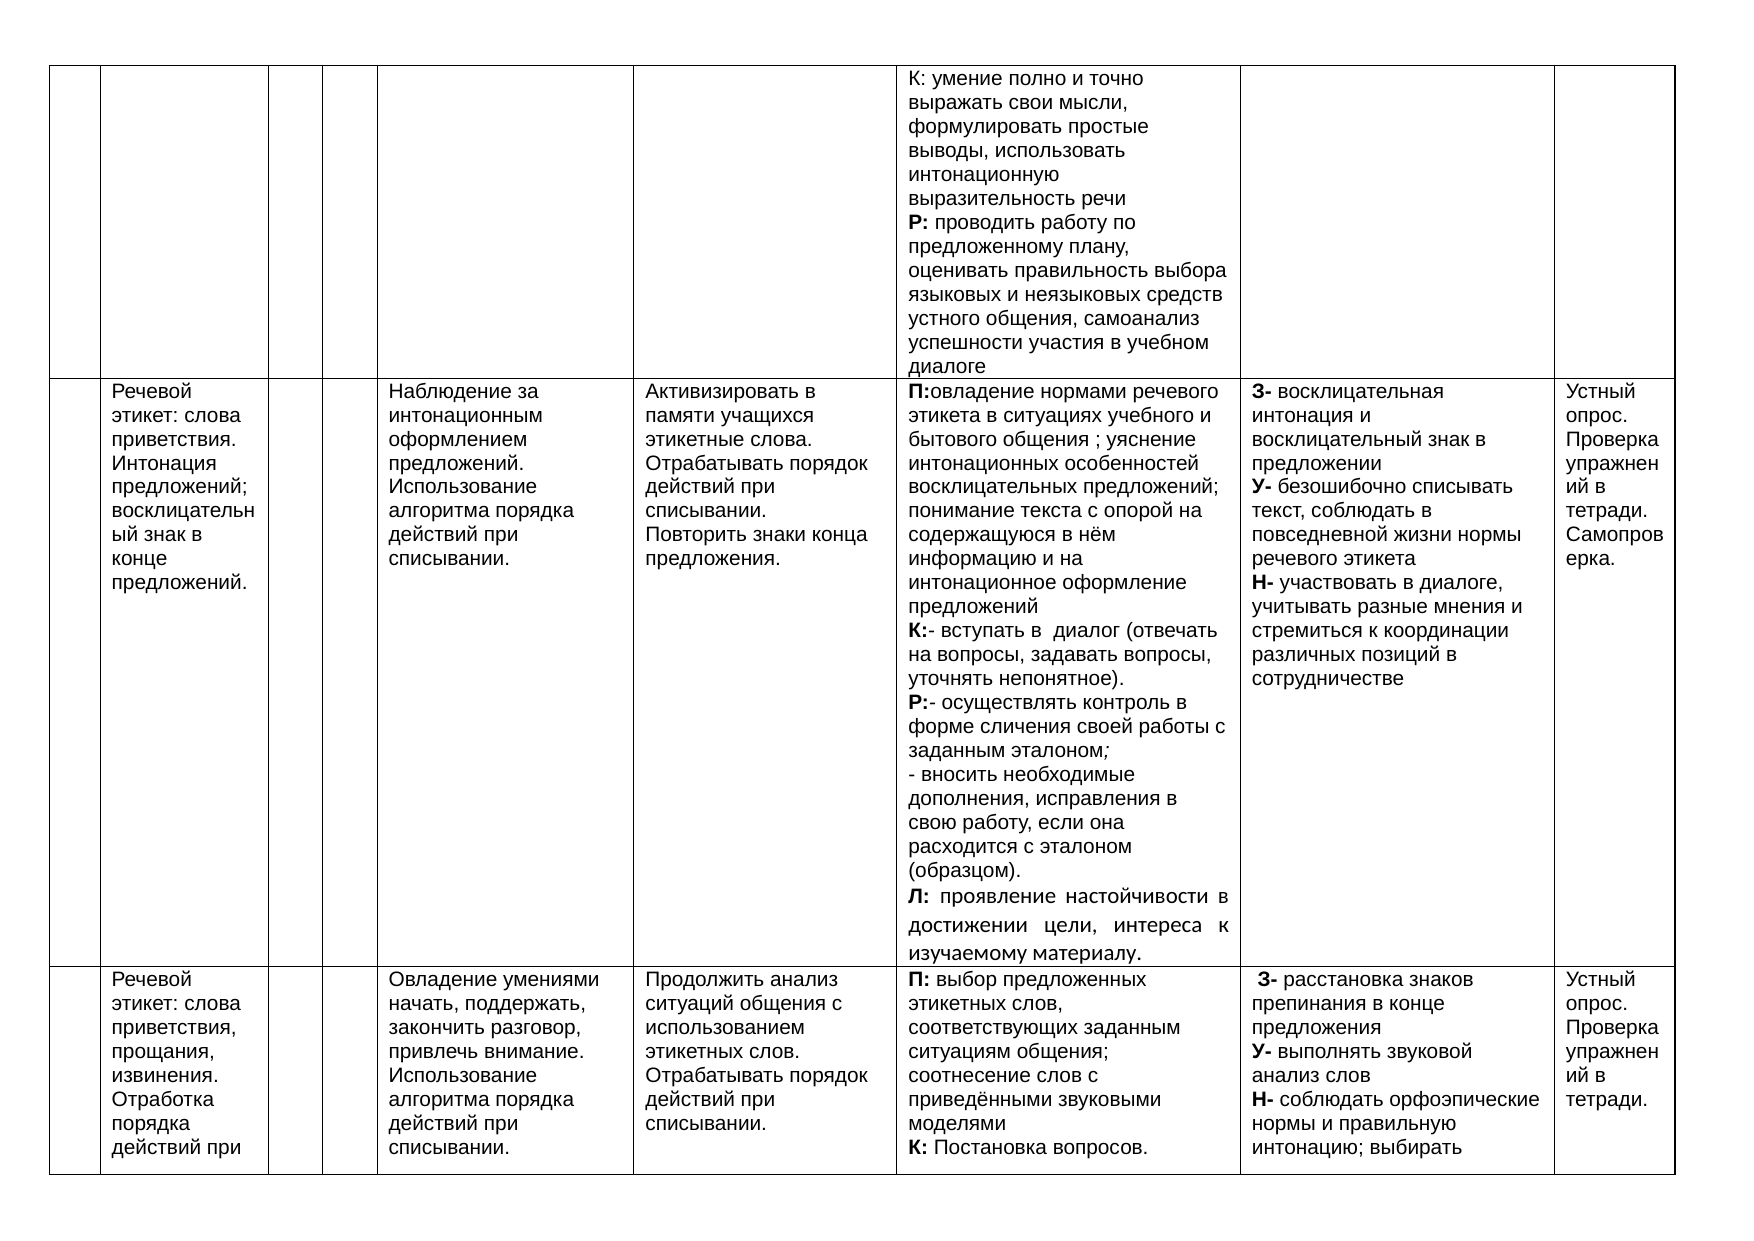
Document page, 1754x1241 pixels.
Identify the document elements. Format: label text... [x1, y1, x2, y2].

table_cell Устный опрос. Проверка упражнений в тетради. [1555, 967, 1674, 1174]
table_cell [323, 66, 377, 377]
table_cell Продолжить анализ ситуаций общения с использованием этикетных слов. Отрабатывать порядок действий при списывании. [634, 967, 896, 1174]
table_cell П:овладение нормами речевого этикета в ситуациях учебного и бытового общения ; уяснение интонационных особенностей восклицательных предложений; понимание текста с опорой на содержащуюся в нём информацию и на интонационное оформление предложений К:- вступать в диалог (отвечать на вопросы, задавать вопросы, уточнять непонятное). Р:- осуществлять контроль в форме сличения своей работы с заданным эталоном; - вносить необходимые дополнения, исправления в свою работу, если она расходится с эталоном (образцом). Л: проявление настойчивости в достижении цели, интереса к изучаемому материалу. [897, 379, 1240, 966]
table_cell [269, 66, 322, 377]
table_cell [50, 379, 100, 966]
table_cell [634, 66, 896, 377]
table_cell П: выбор предложенных этикетных слов, соответствующих заданным ситуациям общения; соотнесение слов с приведёнными звуковыми моделями К: Постановка вопросов. [897, 967, 1240, 1174]
table_cell [50, 66, 100, 377]
table_cell Устный опрос. Проверка упражнений в тетради. Самопроверка. [1555, 379, 1674, 966]
table_cell [1555, 66, 1674, 377]
table_cell Наблюдение за интонационным оформлением предложений. Использование алгоритма порядка действий при списывании. [378, 379, 633, 966]
table_cell К: умение полно и точно выражать свои мысли, формулировать простые выводы, использовать интонационную выразительность речи Р: проводить работу по предложенному плану, оценивать правильность выбора языковых и неязыковых средств устного общения, самоанализ успешности участия в учебном диалоге [897, 66, 1240, 377]
table_cell Речевой этикет: слова приветствия. Интонация предложений; восклицательный знак в конце предложений. [101, 379, 268, 966]
table_cell З- расстановка знаков препинания в конце предложения У- выполнять звуковой анализ слов Н- соблюдать орфоэпические нормы и правильную интонацию; выбирать [1241, 967, 1554, 1174]
table_cell [50, 967, 100, 1174]
table_cell [378, 66, 633, 377]
table_cell Речевой этикет: слова приветствия, прощания, извинения. Отработка порядка действий при [101, 967, 268, 1174]
table_cell [323, 967, 377, 1174]
table_cell [269, 967, 322, 1174]
table_cell [101, 66, 268, 377]
table_cell [1241, 66, 1554, 377]
table_cell З- восклицательная интонация и восклицательный знак в предложении У- безошибочно списывать текст, соблюдать в повседневной жизни нормы речевого этикета Н- участвовать в диалоге, учитывать разные мнения и стремиться к координации различных позиций в сотрудничестве [1241, 379, 1554, 966]
table_cell [269, 379, 322, 966]
table_cell Овладение умениями начать, поддержать, закончить разговор, привлечь внимание. Использование алгоритма порядка действий при списывании. [378, 967, 633, 1174]
table_cell Активизировать в памяти учащихся этикетные слова. Отрабатывать порядок действий при списывании. Повторить знаки конца предложения. [634, 379, 896, 966]
table_cell [323, 379, 377, 966]
